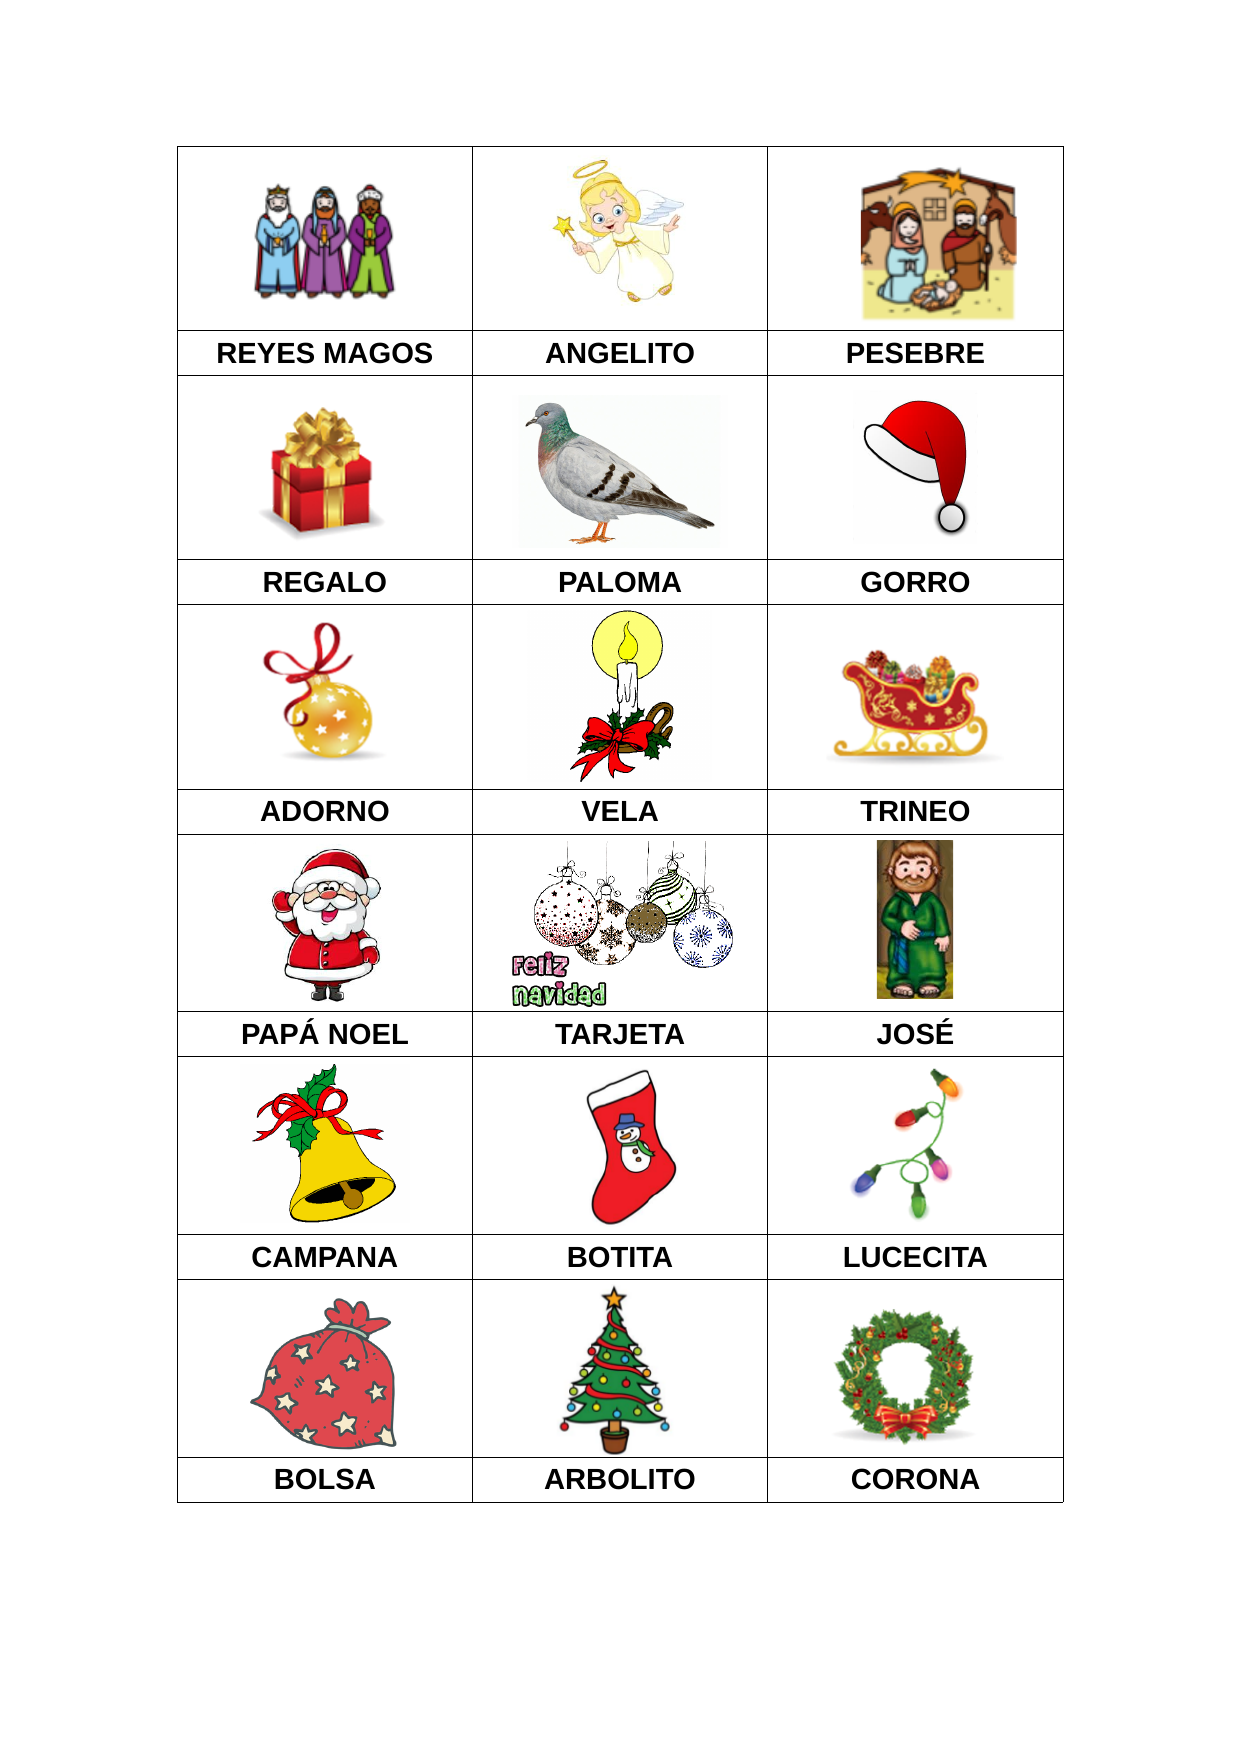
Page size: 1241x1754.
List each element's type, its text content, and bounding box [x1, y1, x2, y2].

picture [876, 840, 954, 999]
picture [824, 1290, 982, 1452]
table_cell [473, 1057, 767, 1234]
table_cell REGALO [178, 560, 472, 604]
table_cell [178, 1057, 472, 1234]
table_cell GORRO [768, 560, 1063, 604]
picture [252, 167, 397, 313]
table_cell [178, 1280, 472, 1457]
table_cell BOLSA [178, 1458, 472, 1502]
table_cell LUCECITA [768, 1235, 1063, 1279]
table_cell [768, 1280, 1063, 1457]
table_cell PESEBRE [768, 331, 1063, 375]
table_cell [473, 376, 767, 559]
picture [511, 395, 728, 548]
picture [547, 1284, 693, 1455]
picture [860, 163, 1017, 323]
table_cell [473, 835, 767, 1011]
picture [839, 1062, 991, 1227]
table_cell [178, 605, 472, 788]
table_header [768, 147, 1063, 330]
picture [253, 839, 397, 1008]
table_cell [768, 1057, 1063, 1234]
table_header [473, 147, 767, 330]
table_cell [178, 376, 472, 559]
picture [239, 1064, 410, 1223]
table_cell CAMPANA [178, 1235, 472, 1279]
table_cell [768, 835, 1063, 1011]
table_cell [473, 605, 767, 788]
picture [241, 1292, 405, 1456]
table_cell [473, 1280, 767, 1457]
table_cell PALOMA [473, 560, 767, 604]
table_cell REYES MAGOS [178, 331, 472, 375]
table_cell [768, 376, 1063, 559]
table_cell JOSÉ [768, 1012, 1063, 1056]
table_cell ANGELITO [473, 331, 767, 375]
picture [250, 610, 399, 773]
picture [245, 388, 399, 549]
table_header [178, 147, 472, 330]
table_cell PAPÁ NOEL [178, 1012, 472, 1056]
table_cell [178, 835, 472, 1011]
picture [826, 610, 1005, 779]
table_cell VELA [473, 790, 767, 833]
picture [562, 1065, 692, 1227]
table_cell [768, 605, 1063, 788]
picture [853, 390, 978, 544]
table_cell TRINEO [768, 790, 1063, 833]
picture [527, 610, 713, 782]
picture [493, 841, 737, 1010]
table_cell ADORNO [178, 790, 472, 833]
table_cell BOTITA [473, 1235, 767, 1279]
table_cell CORONA [768, 1458, 1063, 1502]
table_cell ARBOLITO [473, 1458, 767, 1502]
picture [548, 151, 692, 322]
table_cell TARJETA [473, 1012, 767, 1056]
